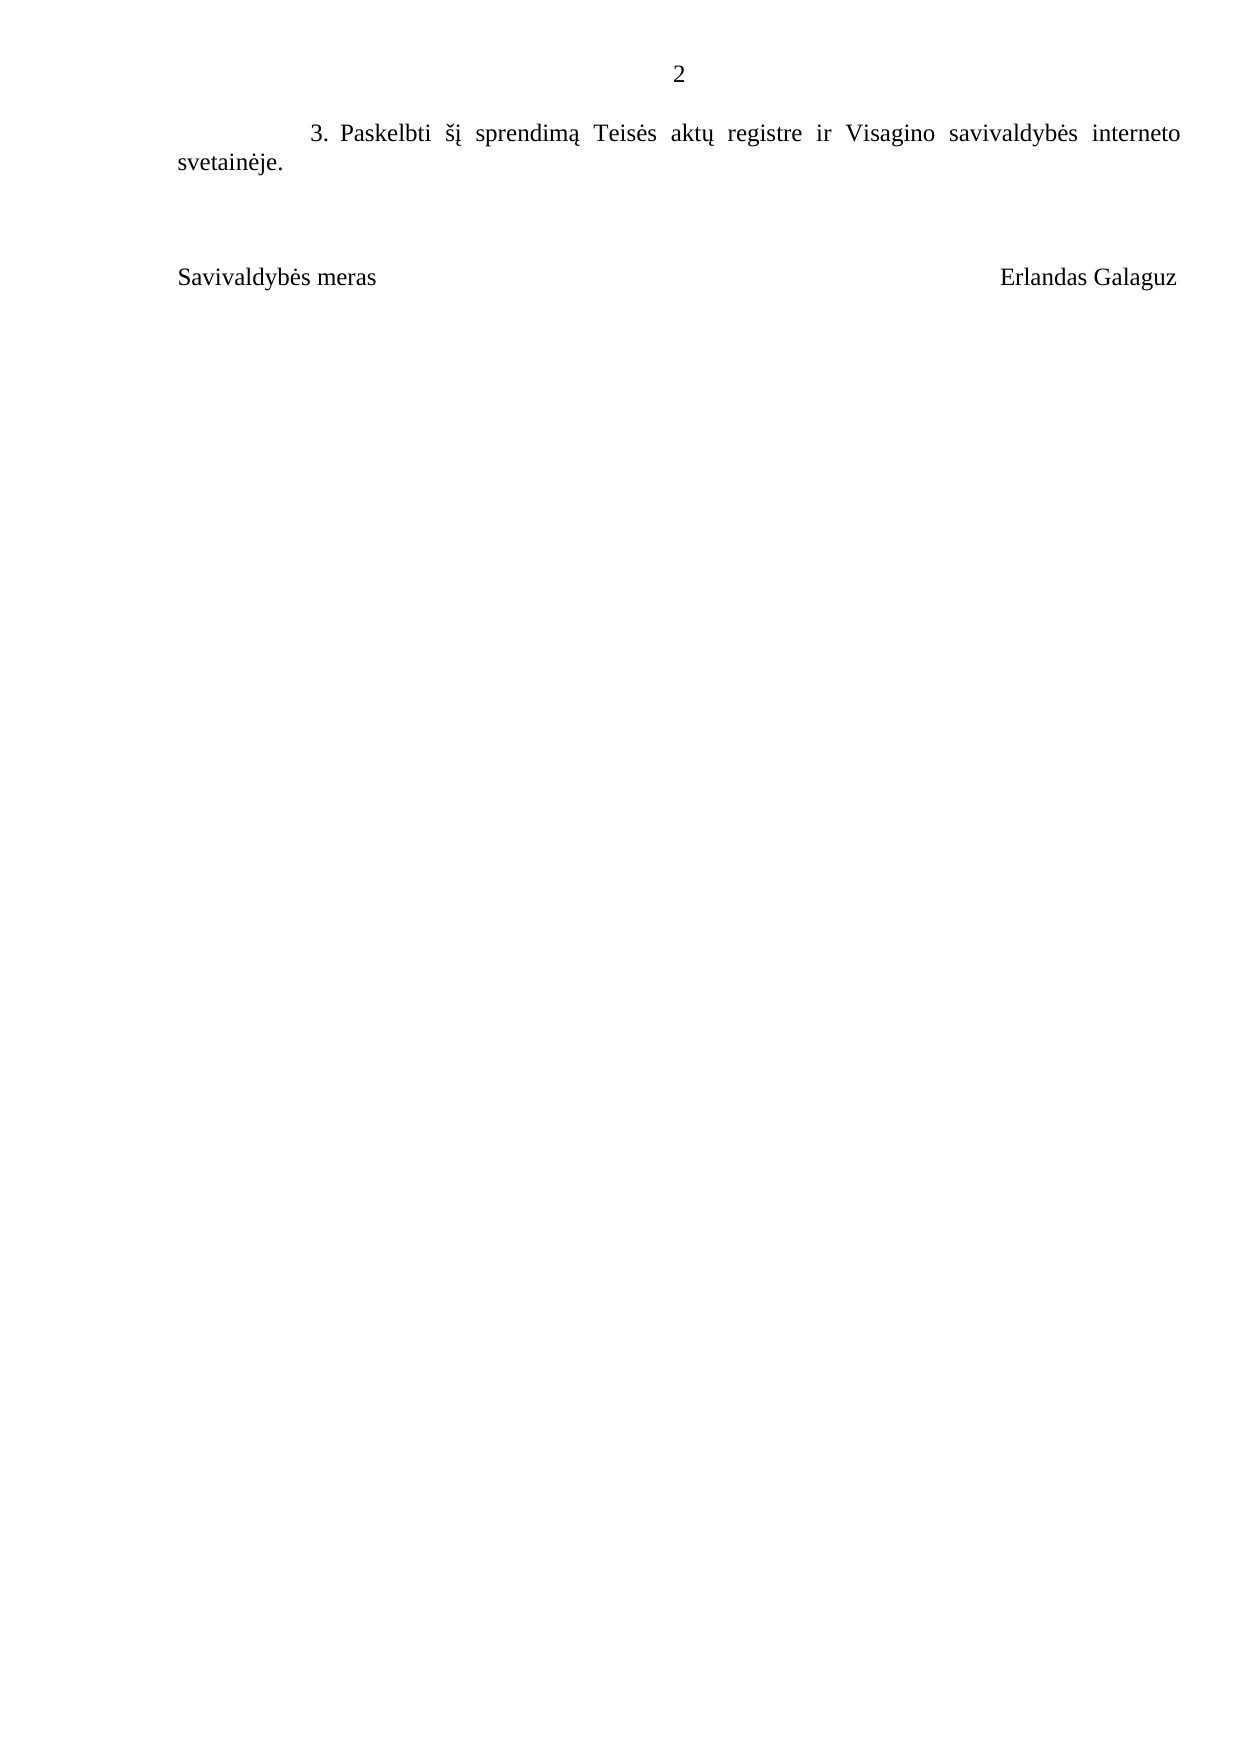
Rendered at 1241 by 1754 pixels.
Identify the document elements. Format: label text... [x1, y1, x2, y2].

text 3. Paskelbti šį sprendimą Teisės aktų registre ir Visagino savivaldybės interneto svetainėje. [177, 118, 1181, 176]
text Savivaldybės meras Erlandas Galaguz [177, 262, 1181, 291]
